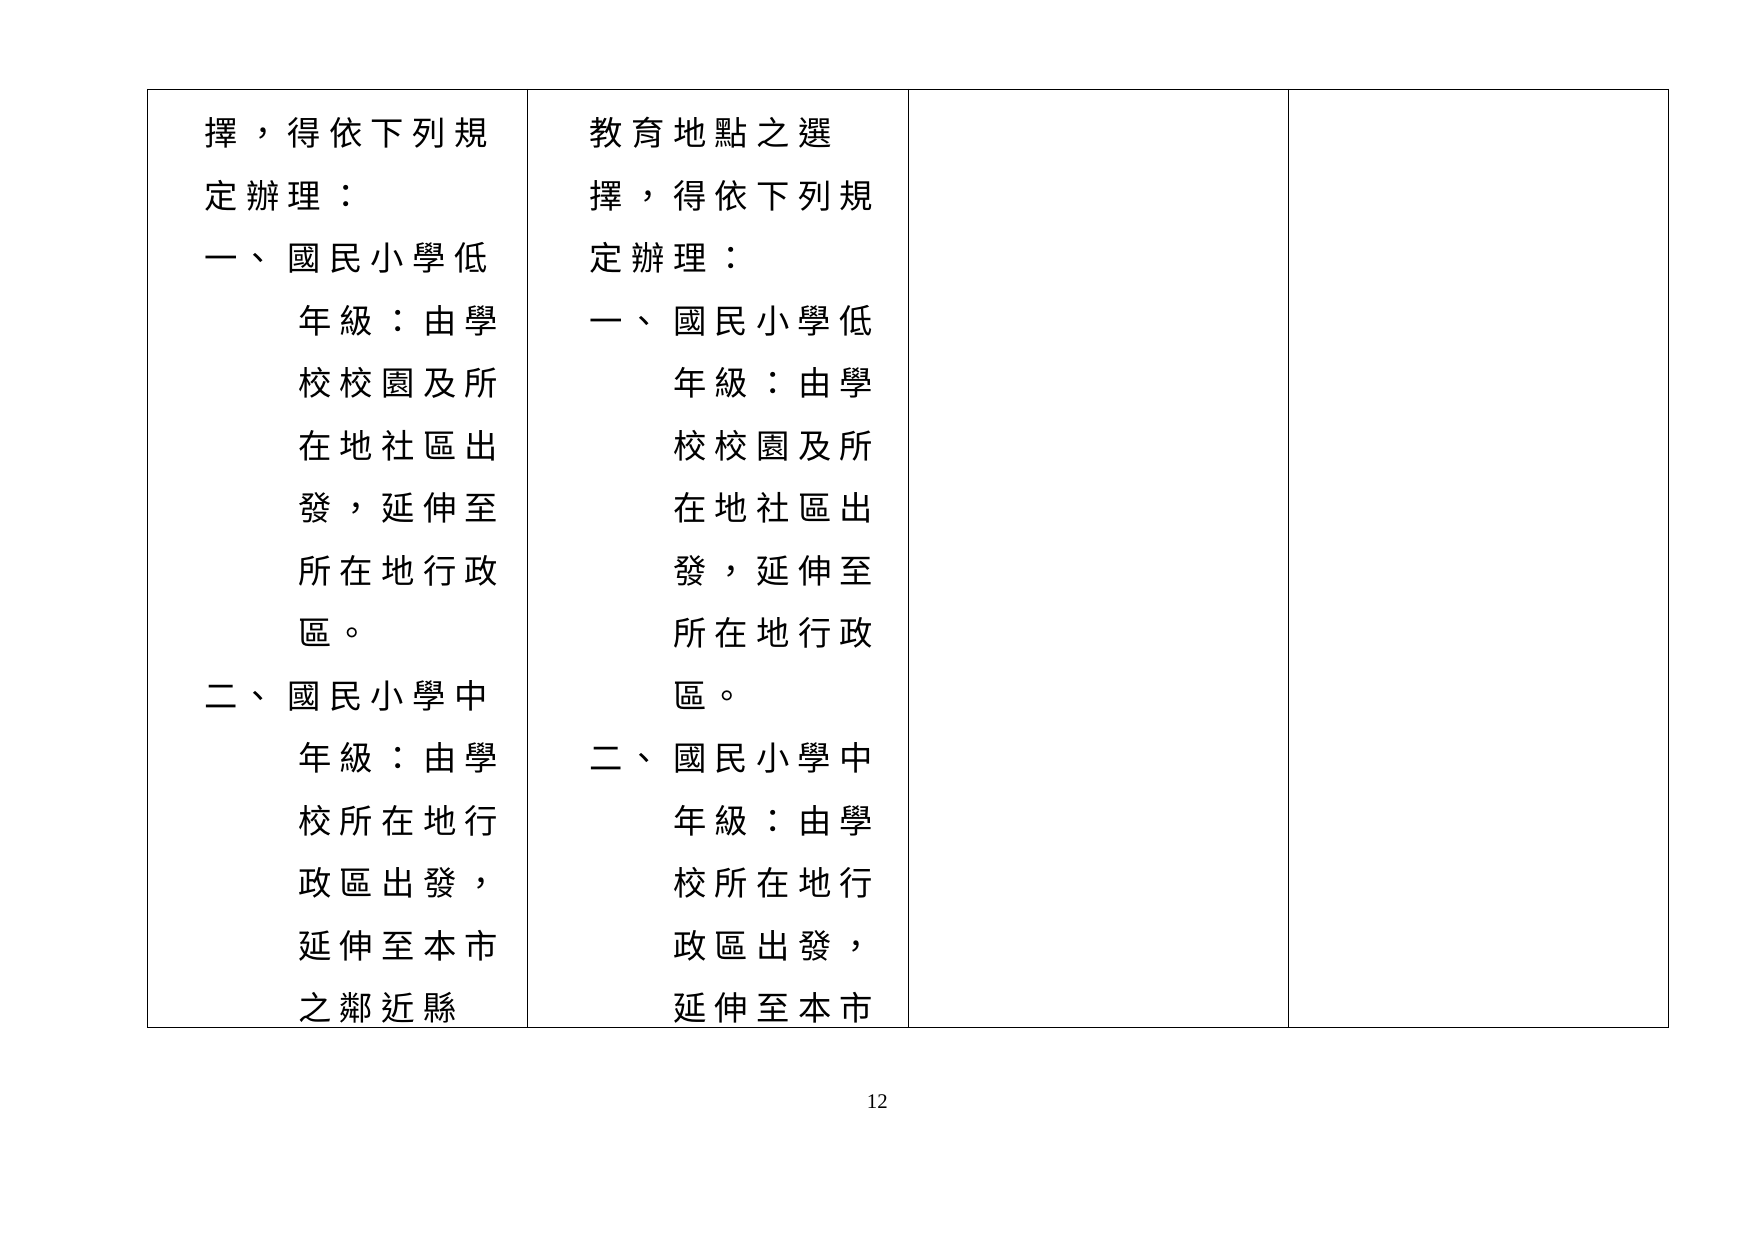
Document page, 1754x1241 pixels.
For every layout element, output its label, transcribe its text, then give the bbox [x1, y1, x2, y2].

table_cell [1289, 90, 1668, 1027]
table_cell 教育地點之選擇，得依下列規定辦理： 一、國民小學低年級：由學校校園及所在地社區出發，延伸至所在地行政區。 二、國民小學中年級：由學校所在地行政區出發，延伸至本市 [528, 90, 908, 1027]
table_cell 擇，得依下列規定辦理： 一、國民小學低年級：由學校校園及所在地社區出發，延伸至所在地行政區。 二、國民小學中年級：由學校所在地行政區出發，延伸至本市之鄰近縣 [148, 90, 527, 1027]
table_cell [909, 90, 1288, 1027]
